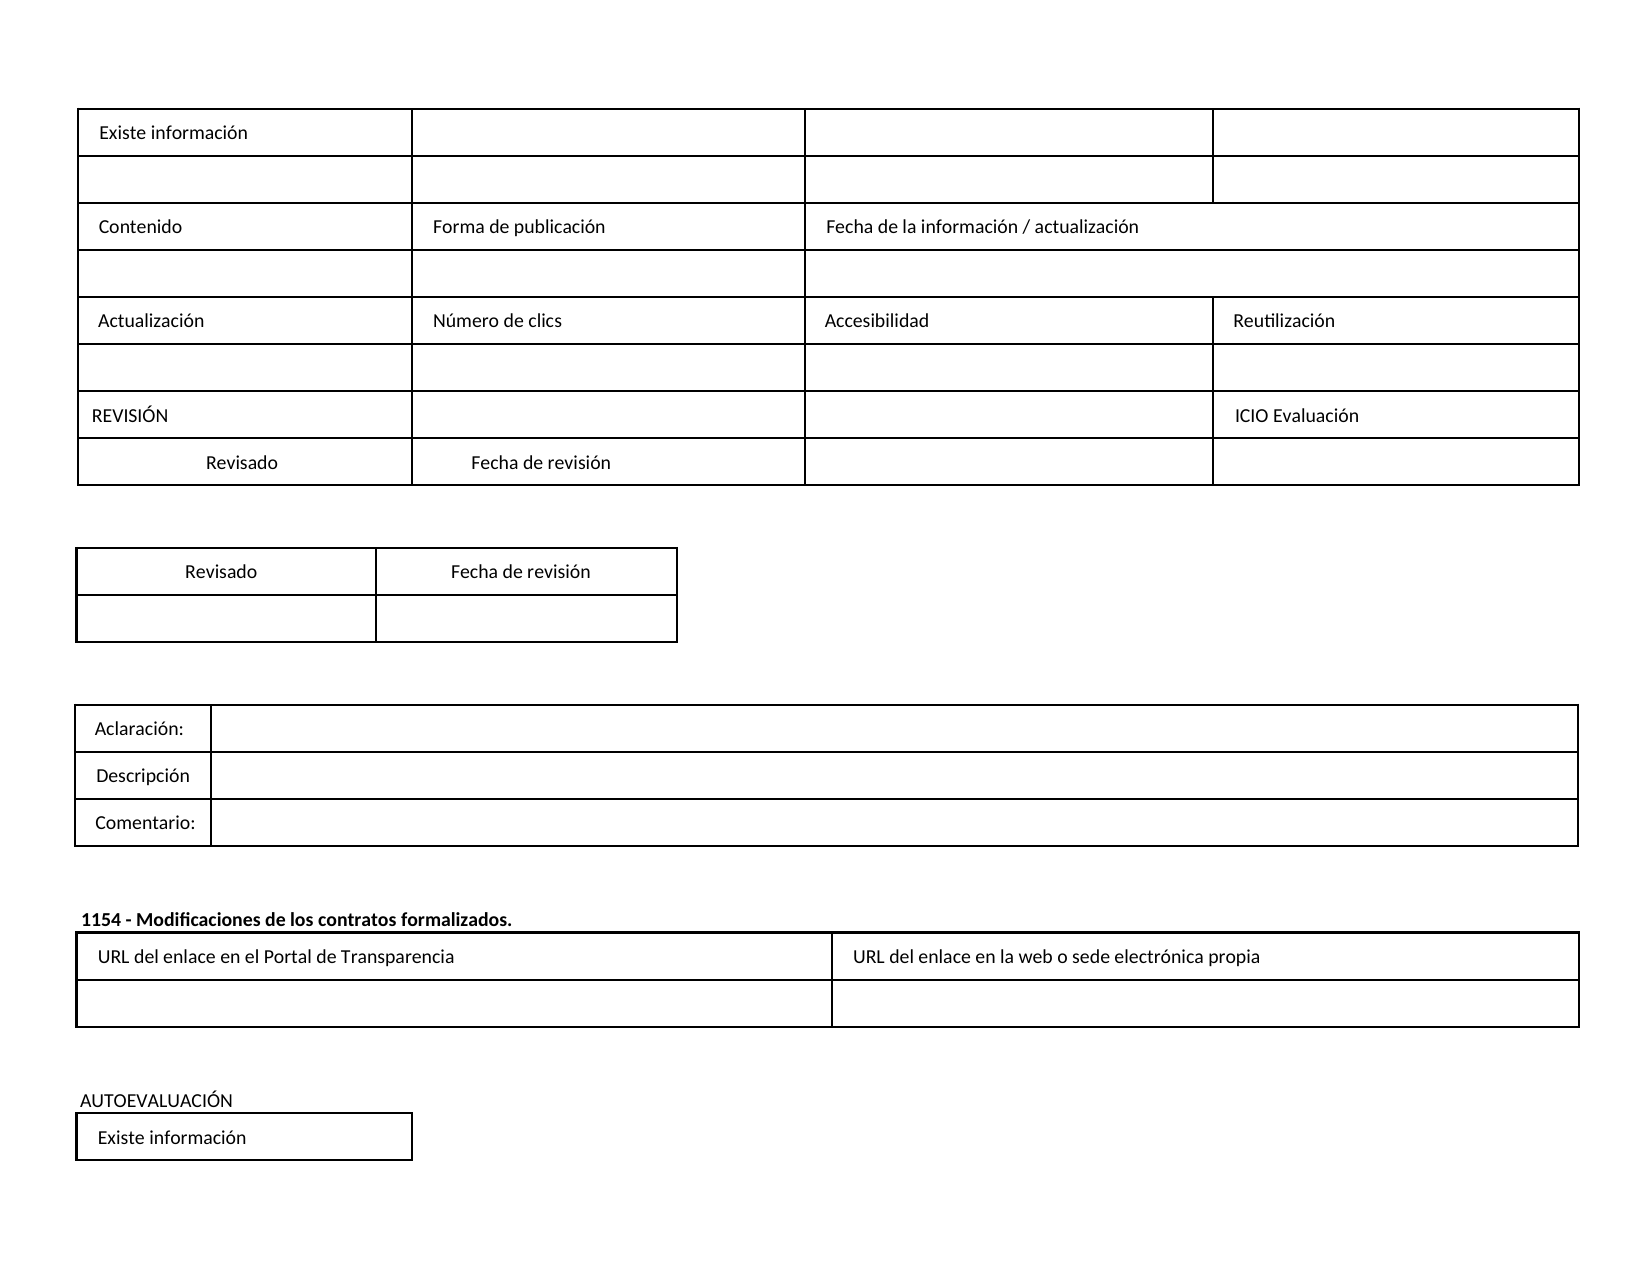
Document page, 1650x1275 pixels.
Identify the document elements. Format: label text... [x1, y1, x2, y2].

table_header Existe información [79, 110, 411, 155]
table_header Aclaración: [76, 706, 210, 751]
table_header [212, 706, 1577, 751]
table_header Existe información [78, 1114, 411, 1159]
table_cell [806, 345, 1212, 390]
table_cell [78, 981, 831, 1026]
table_cell [413, 345, 804, 390]
table_cell [78, 596, 375, 641]
table_header [806, 110, 1212, 155]
table_cell [79, 157, 411, 202]
table_cell Fecha de revisión [413, 439, 804, 484]
table_cell [833, 981, 1578, 1026]
table_cell [79, 251, 411, 296]
table_cell Forma de publicación [413, 204, 804, 249]
table_cell Fecha de la información / actualización [806, 204, 1578, 249]
table_cell [1214, 157, 1578, 202]
table_cell Comentario: [76, 800, 210, 845]
table_cell Accesibilidad [806, 298, 1212, 343]
table_cell [806, 251, 1578, 296]
text AUTOEVALUACIÓN [80, 1088, 1579, 1112]
table_header [413, 110, 804, 155]
table_cell Descripción [76, 753, 210, 798]
table_header URL del enlace en el Portal de Transparencia [78, 934, 831, 978]
table_cell [1214, 439, 1578, 484]
table_cell Revisado [79, 439, 411, 484]
table_header Revisado [78, 549, 375, 594]
table_cell REVISIÓN [79, 392, 411, 437]
table_cell [413, 251, 804, 296]
table_cell [377, 596, 676, 641]
table_cell Reutilización [1214, 298, 1578, 343]
table_cell [413, 392, 804, 437]
table_cell [1214, 345, 1578, 390]
table_cell ICIO Evaluación [1214, 392, 1578, 437]
table_cell Contenido [79, 204, 411, 249]
table_cell [806, 392, 1212, 437]
table_cell [79, 345, 411, 390]
text 1154 - Modificaciones de los contratos formalizados. [81, 907, 1579, 931]
table_header Fecha de revisión [377, 549, 676, 594]
table_cell [212, 800, 1577, 845]
table_header URL del enlace en la web o sede electrónica propia [833, 934, 1578, 978]
table_cell Actualización [79, 298, 411, 343]
table_cell Número de clics [413, 298, 804, 343]
table_header [1214, 110, 1578, 155]
table_cell [212, 753, 1577, 798]
table_cell [413, 157, 804, 202]
table_cell [806, 439, 1212, 484]
table_cell [806, 157, 1212, 202]
